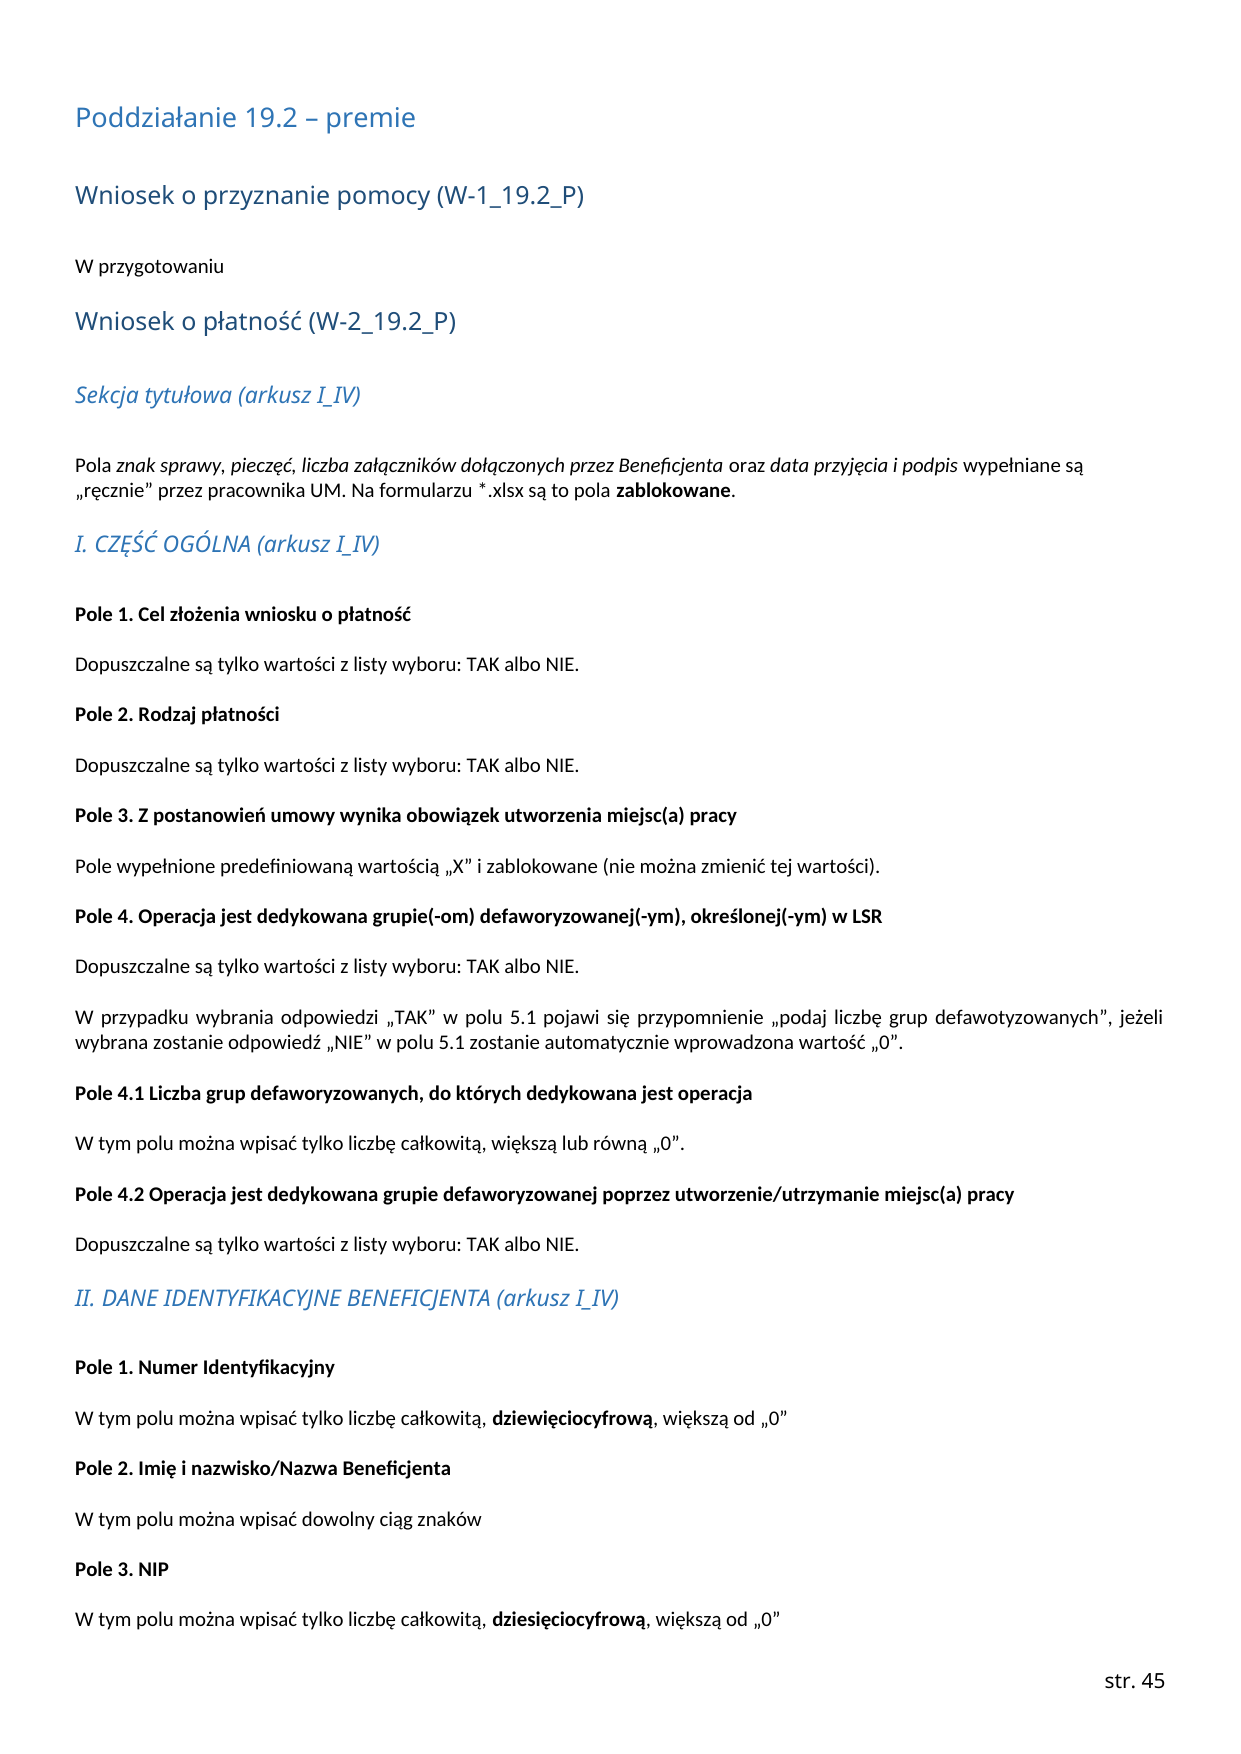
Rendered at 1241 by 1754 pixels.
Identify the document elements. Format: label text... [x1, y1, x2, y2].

text Pole 2. Rodzaj płatności [75, 702, 1165, 727]
list Dopuszczalne są tylko wartości z listy wyboru: TAK albo NIE. [75, 954, 1165, 979]
subtitle Wniosek o płatność (W-2_19.2_P) [75, 303, 1165, 337]
subtitle Wniosek o przyznanie pomocy (W-1_19.2_P) [75, 177, 1165, 211]
text Pole 4.2 Operacja jest dedykowana grupie defaworyzowanej poprzez utworzenie/utrzymanie miejsc(a) pracy [75, 1181, 1165, 1206]
subtitle I. CZĘŚĆ OGÓLNA (arkusz I_IV) [75, 528, 1165, 559]
subtitle II. DANE IDENTYFIKACYJNE BENEFICJENTA (arkusz I_IV) [75, 1282, 1165, 1313]
text W tym polu można wpisać tylko liczbę całkowitą, większą lub równą „0”. [75, 1130, 1165, 1156]
text Pole 1. Cel złożenia wniosku o płatność [75, 601, 1165, 626]
text Pole 4. Operacja jest dedykowana grupie(-om) defaworyzowanej(-ym), określonej(-ym) w LSR [75, 903, 1165, 929]
text Pole 3. Z postanowień umowy wynika obowiązek utworzenia miejsc(a) pracy [75, 802, 1165, 828]
text Pole 4.1 Liczba grup defaworyzowanych, do których dedykowana jest operacja [75, 1080, 1165, 1105]
text Pole 1. Numer Identyfikacyjny [75, 1354, 1165, 1380]
text W przygotowaniu [75, 253, 1165, 278]
subtitle Sekcja tytułowa (arkusz I_IV) [75, 379, 1165, 410]
list W tym polu można wpisać tylko liczbę całkowitą, dziewięciocyfrową, większą od „0” [75, 1405, 1165, 1430]
list W tym polu można wpisać dowolny ciąg znaków [75, 1506, 1165, 1531]
text Pole 3. NIP [75, 1556, 1165, 1582]
text Pola znak sprawy, pieczęć, liczba załączników dołączonych przez Beneficjenta oraz data przyjęcia i podpis wypełniane są „ręcznie” przez pracownika UM. Na formularzu *.xlsx są to pola zablokowane. [75, 452, 1165, 503]
subtitle Poddziałanie 19.2 – premie [75, 99, 1165, 136]
list W przypadku wybrania odpowiedzi „TAK” w polu 5.1 pojawi się przypomnienie „podaj liczbę grup defawotyzowanych”, jeżeli wybrana zostanie odpowiedź „NIE” w polu 5.1 zostanie automatycznie wprowadzona wartość „0”. [75, 1004, 1165, 1055]
list Dopuszczalne są tylko wartości z listy wyboru: TAK albo NIE. [75, 752, 1165, 777]
list Dopuszczalne są tylko wartości z listy wyboru: TAK albo NIE. [75, 1231, 1165, 1257]
list Dopuszczalne są tylko wartości z listy wyboru: TAK albo NIE. [75, 651, 1165, 677]
text Pole 2. Imię i nazwisko/Nazwa Beneficjenta [75, 1455, 1165, 1481]
list Pole wypełnione predefiniowaną wartością „X” i zablokowane (nie można zmienić tej wartości). [75, 853, 1165, 878]
list W tym polu można wpisać tylko liczbę całkowitą, dziesięciocyfrową, większą od „0” [75, 1607, 1165, 1632]
